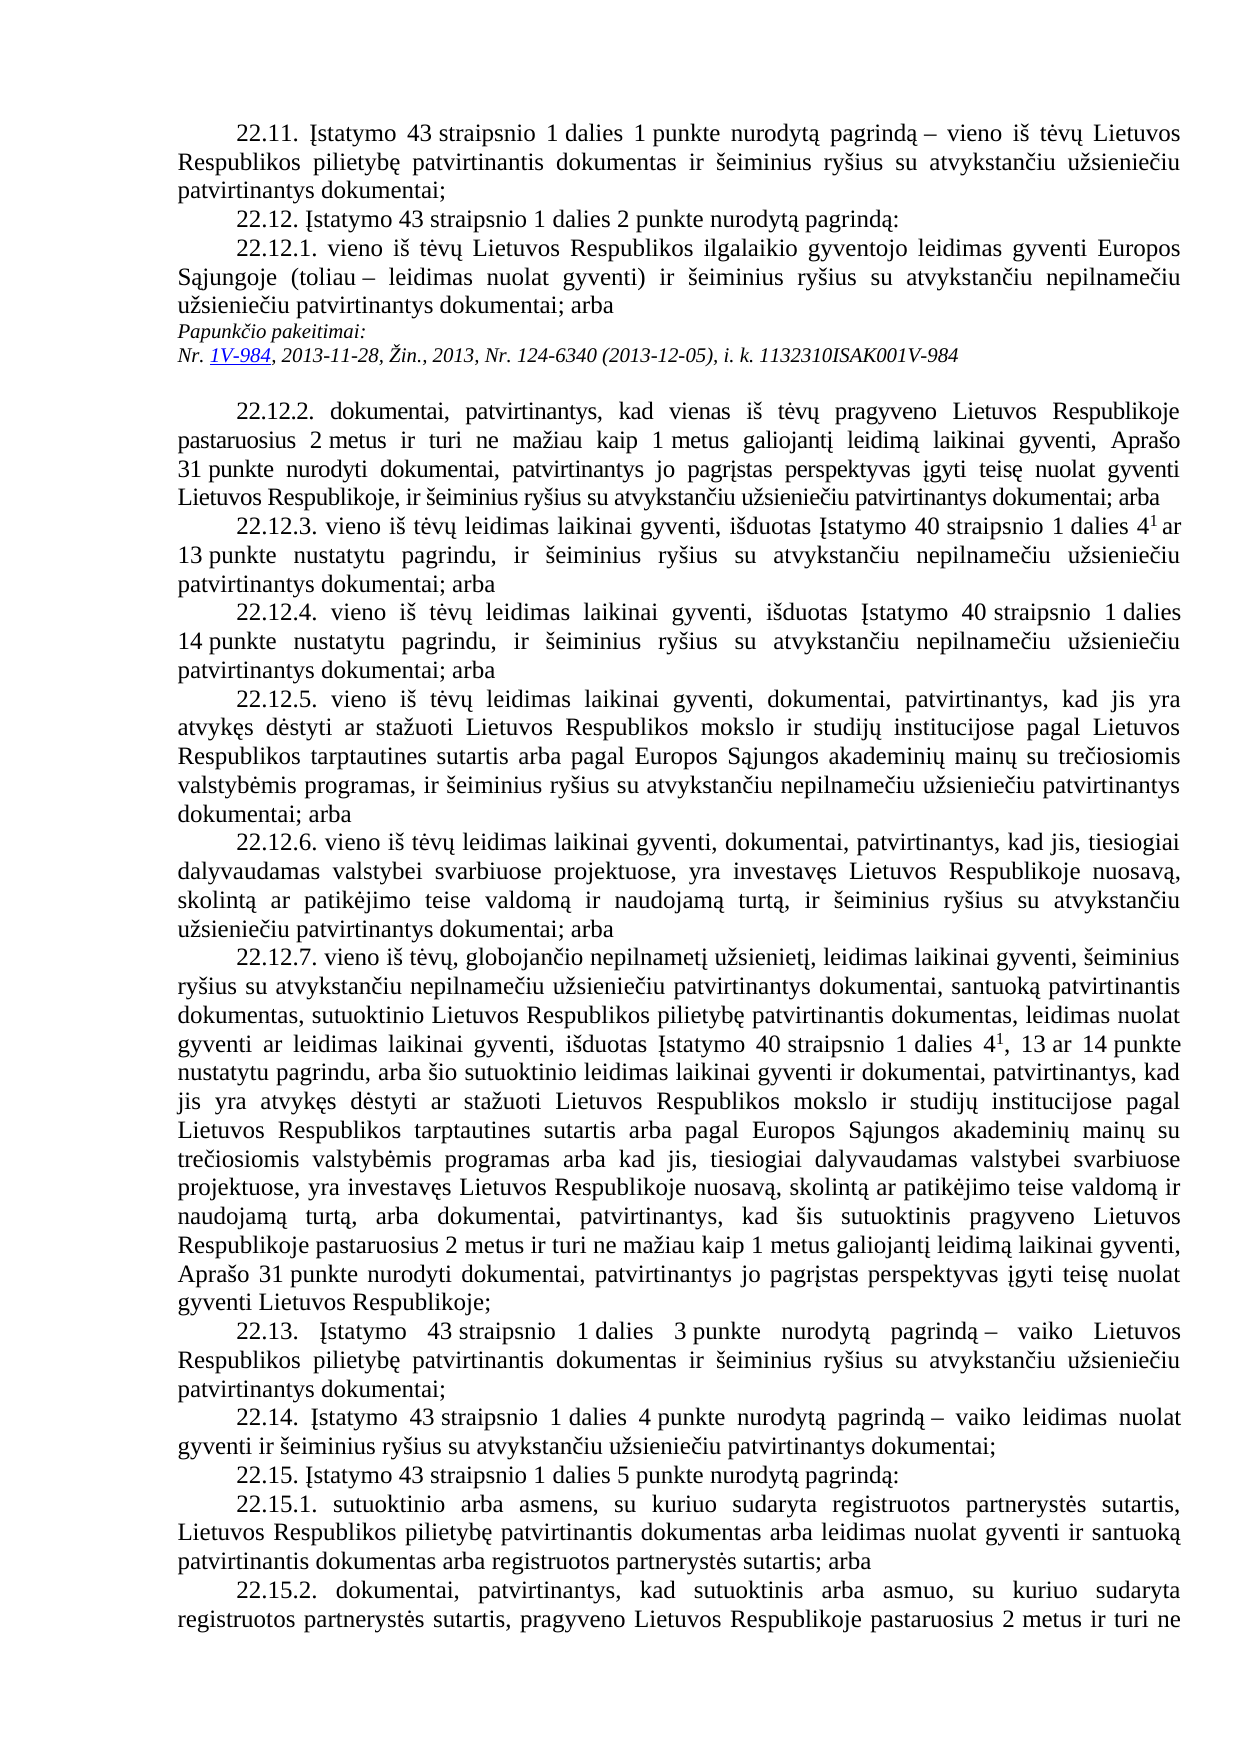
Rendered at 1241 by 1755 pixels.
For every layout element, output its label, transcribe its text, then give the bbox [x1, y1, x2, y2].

text 22.12.5. vieno iš tėvų leidimas laikinai gyventi, dokumentai, patvirtinantys, kad jis yra atvykęs dėstyti ar stažuoti Lietuvos Respublikos mokslo ir studijų institucijose pagal Lietuvos Respublikos tarptautines sutartis arba pagal Europos Sąjungos akademinių mainų su trečiosiomis valstybėmis programas, ir šeiminius ryšius su atvykstančiu nepilnamečiu užsieniečiu patvirtinantys dokumentai; arba [177, 684, 1181, 827]
text 22.12.2. dokumentai, patvirtinantys, kad vienas iš tėvų pragyveno Lietuvos Respublikoje pastaruosius 2 metus ir turi ne mažiau kaip 1 metus galiojantį leidimą laikinai gyventi, Aprašo 31 punkte nurodyti dokumentai, patvirtinantys jo pagrįstas perspektyvas įgyti teisę nuolat gyventi Lietuvos Respublikoje, ir šeiminius ryšius su atvykstančiu užsieniečiu patvirtinantys dokumentai; arba [177, 396, 1181, 511]
text 22.15.1. sutuoktinio arba asmens, su kuriuo sudaryta registruotos partnerystės sutartis, Lietuvos Respublikos pilietybę patvirtinantis dokumentas arba leidimas nuolat gyventi ir santuoką patvirtinantis dokumentas arba registruotos partnerystės sutartis; arba [177, 1489, 1181, 1575]
text Nr. 1V-984, 2013-11-28, Žin., 2013, Nr. 124-6340 (2013-12-05), i. k. 1132310ISAK001V-984 [177, 343, 1181, 367]
text 22.12.4. vieno iš tėvų leidimas laikinai gyventi, išduotas Įstatymo 40 straipsnio 1 dalies 14 punkte nustatytu pagrindu, ir šeiminius ryšius su atvykstančiu nepilnamečiu užsieniečiu patvirtinantys dokumentai; arba [177, 597, 1181, 684]
text 22.13. Įstatymo 43 straipsnio 1 dalies 3 punkte nurodytą pagrindą – vaiko Lietuvos Respublikos pilietybę patvirtinantis dokumentas ir šeiminius ryšius su atvykstančiu užsieniečiu patvirtinantys dokumentai; [177, 1316, 1181, 1402]
text 22.12.6. vieno iš tėvų leidimas laikinai gyventi, dokumentai, patvirtinantys, kad jis, tiesiogiai dalyvaudamas valstybei svarbiuose projektuose, yra investavęs Lietuvos Respublikoje nuosavą, skolintą ar patikėjimo teise valdomą ir naudojamą turtą, ir šeiminius ryšius su atvykstančiu užsieniečiu patvirtinantys dokumentai; arba [177, 827, 1181, 942]
text 22.14. Įstatymo 43 straipsnio 1 dalies 4 punkte nurodytą pagrindą – vaiko leidimas nuolat gyventi ir šeiminius ryšius su atvykstančiu užsieniečiu patvirtinantys dokumentai; [177, 1402, 1181, 1460]
text 22.12.3. vieno iš tėvų leidimas laikinai gyventi, išduotas Įstatymo 40 straipsnio 1 dalies 41 ar 13 punkte nustatytu pagrindu, ir šeiminius ryšius su atvykstančiu nepilnamečiu užsieniečiu patvirtinantys dokumentai; arba [177, 511, 1181, 597]
text 22.15.2. dokumentai, patvirtinantys, kad sutuoktinis arba asmuo, su kuriuo sudaryta registruotos partnerystės sutartis, pragyveno Lietuvos Respublikoje pastaruosius 2 metus ir turi ne [177, 1575, 1181, 1632]
text Papunkčio pakeitimai: [177, 319, 1181, 343]
text 22.12. Įstatymo 43 straipsnio 1 dalies 2 punkte nurodytą pagrindą: [177, 204, 1181, 233]
text 22.12.7. vieno iš tėvų, globojančio nepilnametį užsienietį, leidimas laikinai gyventi, šeiminius ryšius su atvykstančiu nepilnamečiu užsieniečiu patvirtinantys dokumentai, santuoką patvirtinantis dokumentas, sutuoktinio Lietuvos Respublikos pilietybę patvirtinantis dokumentas, leidimas nuolat gyventi ar leidimas laikinai gyventi, išduotas Įstatymo 40 straipsnio 1 dalies 41, 13 ar 14 punkte nustatytu pagrindu, arba šio sutuoktinio leidimas laikinai gyventi ir dokumentai, patvirtinantys, kad jis yra atvykęs dėstyti ar stažuoti Lietuvos Respublikos mokslo ir studijų institucijose pagal Lietuvos Respublikos tarptautines sutartis arba pagal Europos Sąjungos akademinių mainų su trečiosiomis valstybėmis programas arba kad jis, tiesiogiai dalyvaudamas valstybei svarbiuose projektuose, yra investavęs Lietuvos Respublikoje nuosavą, skolintą ar patikėjimo teise valdomą ir naudojamą turtą, arba dokumentai, patvirtinantys, kad šis sutuoktinis pragyveno Lietuvos Respublikoje pastaruosius 2 metus ir turi ne mažiau kaip 1 metus galiojantį leidimą laikinai gyventi, Aprašo 31 punkte nurodyti dokumentai, patvirtinantys jo pagrįstas perspektyvas įgyti teisę nuolat gyventi Lietuvos Respublikoje; [177, 942, 1181, 1316]
text 22.15. Įstatymo 43 straipsnio 1 dalies 5 punkte nurodytą pagrindą: [177, 1460, 1181, 1489]
text 22.12.1. vieno iš tėvų Lietuvos Respublikos ilgalaikio gyventojo leidimas gyventi Europos Sąjungoje (toliau – leidimas nuolat gyventi) ir šeiminius ryšius su atvykstančiu nepilnamečiu užsieniečiu patvirtinantys dokumentai; arba [177, 233, 1181, 319]
text 22.11. Įstatymo 43 straipsnio 1 dalies 1 punkte nurodytą pagrindą – vieno iš tėvų Lietuvos Respublikos pilietybę patvirtinantis dokumentas ir šeiminius ryšius su atvykstančiu užsieniečiu patvirtinantys dokumentai; [177, 118, 1181, 204]
